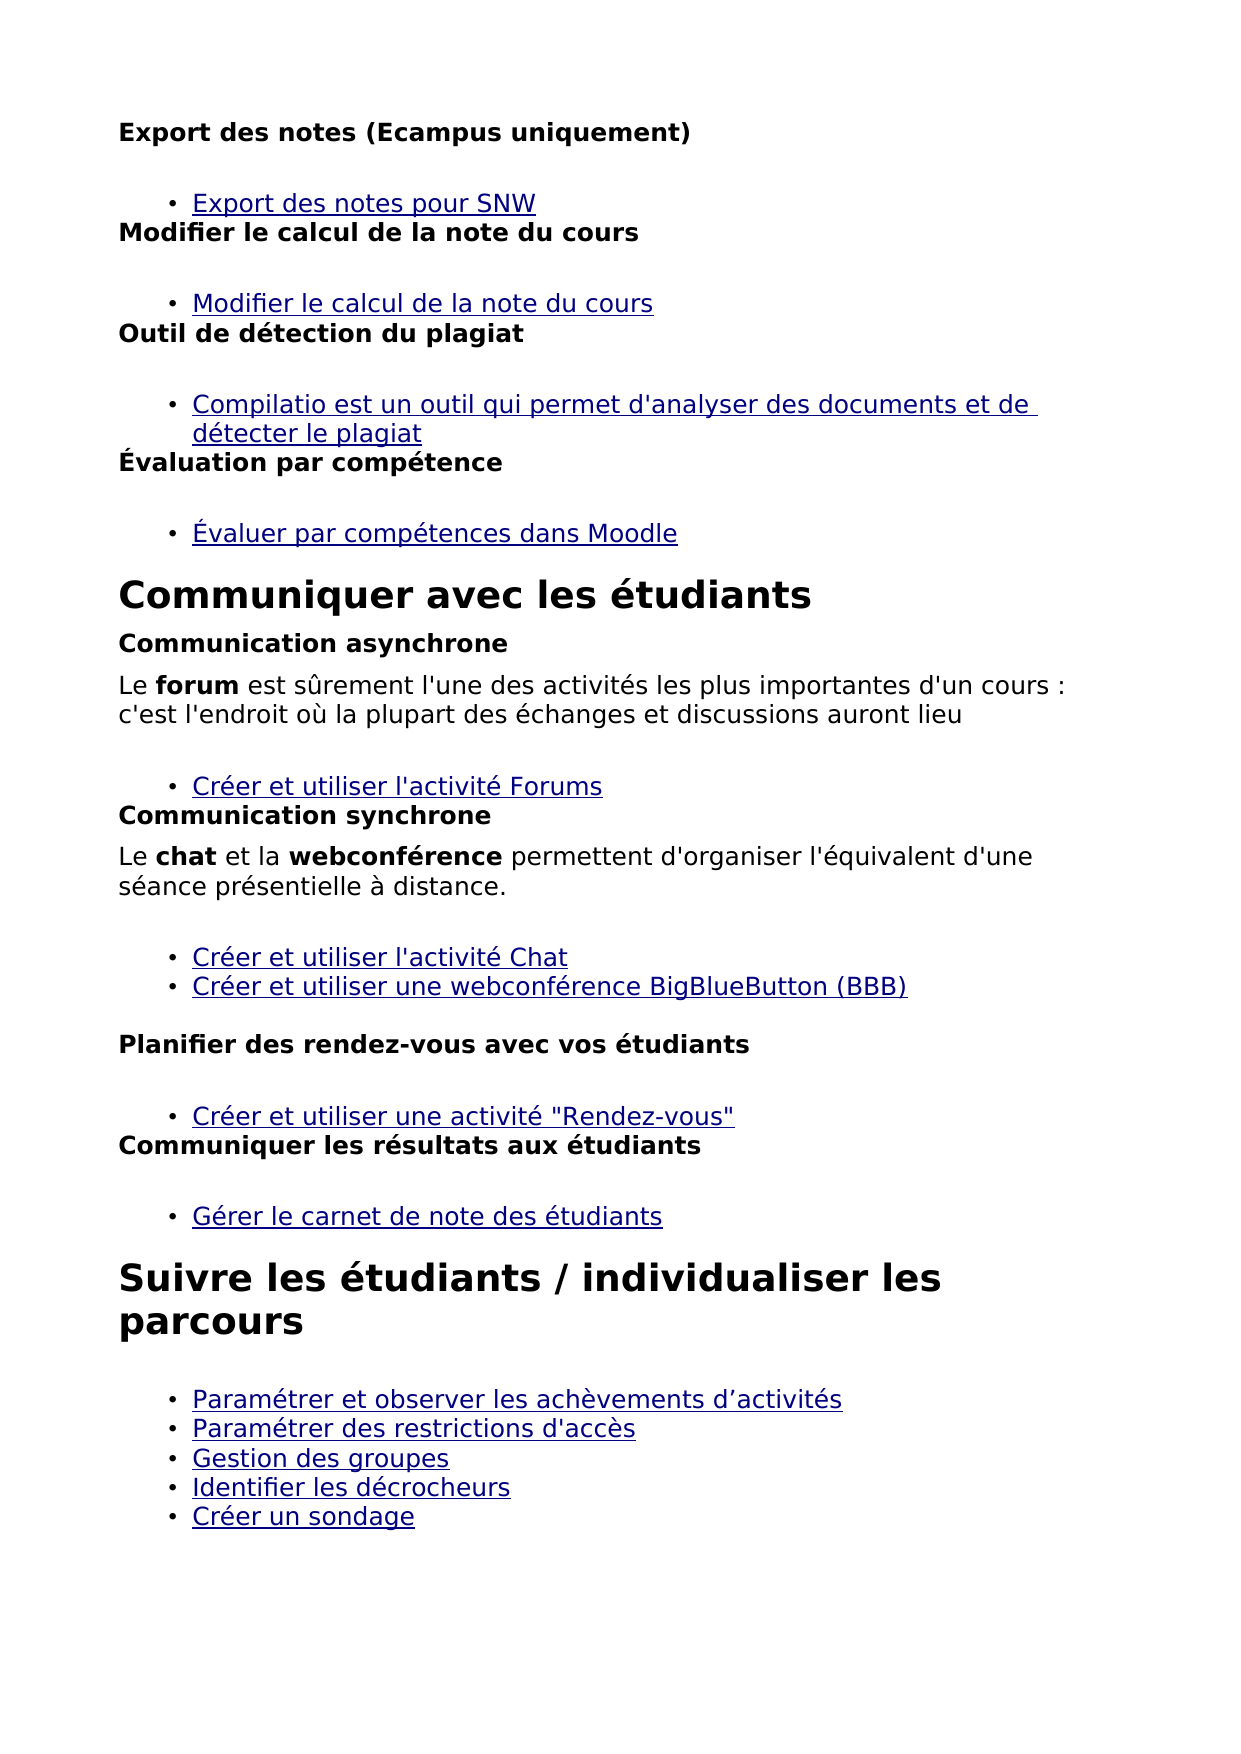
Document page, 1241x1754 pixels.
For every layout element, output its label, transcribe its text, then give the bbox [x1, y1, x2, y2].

list Identifier les décrocheurs [177, 1473, 1122, 1502]
text Outil de détection du plagiat [118, 319, 1122, 348]
list Créer et utiliser l'activité Chat [177, 943, 1122, 972]
text Modifier le calcul de la note du cours [118, 218, 1122, 248]
list Compilatio est un outil qui permet d'analyser des documents et de détecter le plagiat [177, 390, 1122, 448]
list Gestion des groupes [177, 1444, 1122, 1473]
text Évaluation par compétence [118, 448, 1122, 477]
text Communication asynchrone [118, 630, 1122, 659]
list Export des notes pour SNW [177, 189, 1122, 218]
list Créer et utiliser une activité "Rendez-vous" [177, 1102, 1122, 1131]
subtitle Suivre les étudiants / individualiser les parcours [118, 1256, 1122, 1343]
list Créer et utiliser une webconférence BigBlueButton (BBB) [177, 972, 1122, 1001]
list Gérer le carnet de note des étudiants [177, 1202, 1122, 1231]
text Le forum est sûrement l'une des activités les plus importantes d'un cours : c'est l'endroit où la plupart des échanges et discussions auront lieu [118, 671, 1122, 730]
text Communication synchrone [118, 801, 1122, 830]
list Modifier le calcul de la note du cours [177, 289, 1122, 319]
list Paramétrer et observer les achèvements d’activités [177, 1386, 1122, 1415]
subtitle Communiquer avec les étudiants [118, 573, 1122, 617]
text Planifier des rendez-vous avec vos étudiants [118, 1031, 1122, 1060]
list Créer et utiliser l'activité Forums [177, 772, 1122, 801]
list Évaluer par compétences dans Moodle [177, 519, 1122, 548]
list Paramétrer des restrictions d'accès [177, 1415, 1122, 1444]
text Communiquer les résultats aux étudiants [118, 1131, 1122, 1160]
text Le chat et la webconférence permettent d'organiser l'équivalent d'une séance présentielle à distance. [118, 842, 1122, 901]
text Export des notes (Ecampus uniquement) [118, 118, 1122, 147]
list Créer un sondage [177, 1502, 1122, 1531]
